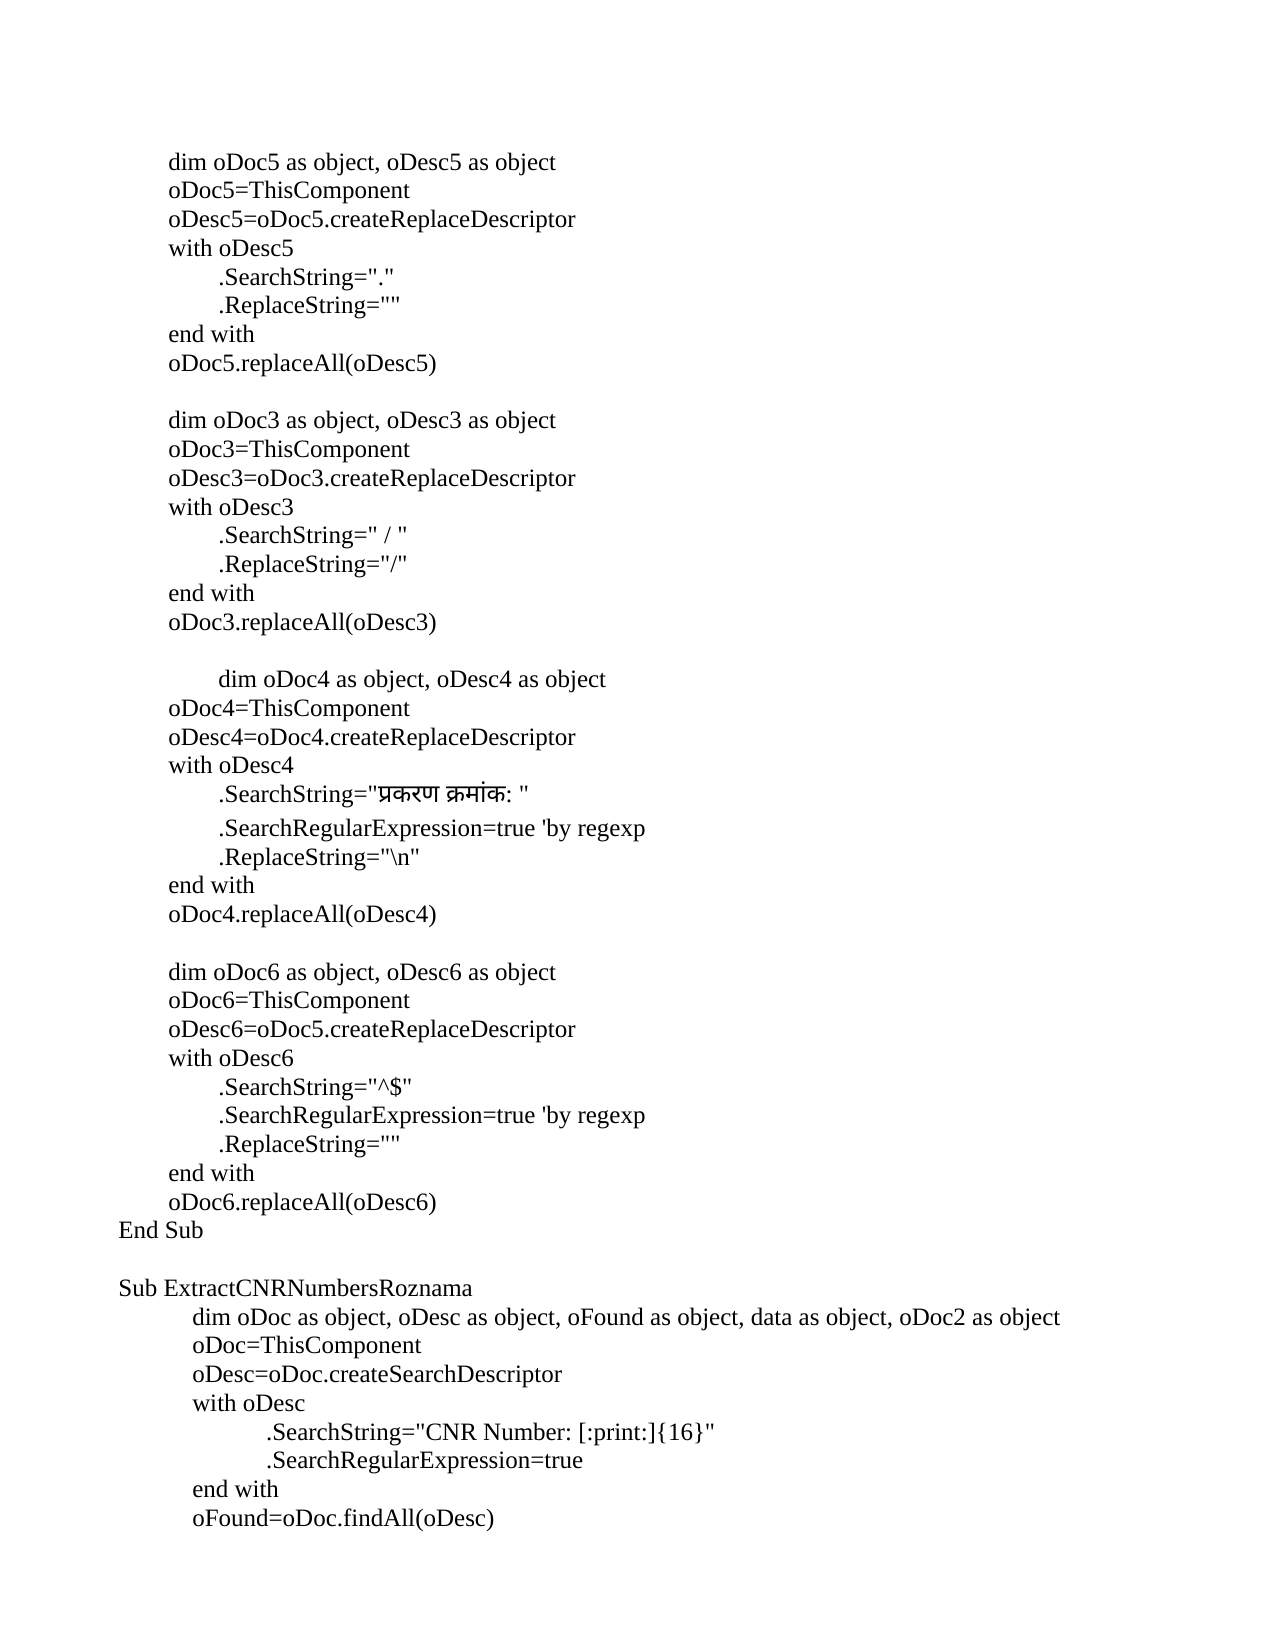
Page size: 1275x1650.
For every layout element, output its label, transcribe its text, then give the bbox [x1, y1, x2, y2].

text dim oDoc as object, oDesc as object, oFound as object, data as object, oDoc2 as object [118, 1302, 1157, 1330]
text oDoc3=ThisComponent [118, 434, 1157, 463]
text with oDesc4 [118, 751, 1157, 779]
text oDesc5=oDoc5.createReplaceDescriptor [118, 204, 1157, 233]
text dim oDoc4 as object, oDesc4 as object [118, 664, 1157, 693]
text with oDesc3 [118, 492, 1157, 521]
text oDoc5=ThisComponent [118, 176, 1157, 204]
text End Sub [118, 1215, 1157, 1244]
text oDoc4=ThisComponent [118, 693, 1157, 722]
text oFound=oDoc.findAll(oDesc) [118, 1503, 1157, 1532]
text oDoc6=ThisComponent [118, 985, 1157, 1014]
text dim oDoc5 as object, oDesc5 as object [118, 147, 1157, 176]
text oDoc5.replaceAll(oDesc5) [118, 348, 1157, 377]
text with oDesc5 [118, 233, 1157, 262]
text oDesc=oDoc.createSearchDescriptor [118, 1359, 1157, 1388]
text oDesc6=oDoc5.createReplaceDescriptor [118, 1014, 1157, 1043]
text with oDesc6 [118, 1043, 1157, 1072]
text dim oDoc6 as object, oDesc6 as object [118, 957, 1157, 985]
text .ReplaceString="" [118, 1129, 1157, 1158]
text .SearchRegularExpression=true [118, 1445, 1157, 1474]
text oDoc4.replaceAll(oDesc4) [118, 899, 1157, 928]
text with oDesc [118, 1388, 1157, 1417]
text .SearchString=" / " [118, 521, 1157, 549]
text end with [118, 578, 1157, 607]
text end with [118, 1474, 1157, 1503]
text .SearchString="CNR Number: [:print:]{16}" [118, 1417, 1157, 1445]
text .ReplaceString="\n" [118, 842, 1157, 870]
text end with [118, 870, 1157, 899]
text .ReplaceString="/" [118, 549, 1157, 578]
text end with [118, 319, 1157, 348]
text oDesc4=oDoc4.createReplaceDescriptor [118, 722, 1157, 751]
text .SearchRegularExpression=true 'by regexp [118, 1100, 1157, 1129]
text .SearchString="^$" [118, 1072, 1157, 1100]
text end with [118, 1158, 1157, 1187]
text oDoc6.replaceAll(oDesc6) [118, 1187, 1157, 1215]
text oDoc3.replaceAll(oDesc3) [118, 607, 1157, 636]
text oDesc3=oDoc3.createReplaceDescriptor [118, 463, 1157, 492]
text .SearchString="." [118, 262, 1157, 291]
text .ReplaceString="" [118, 291, 1157, 319]
text oDoc=ThisComponent [118, 1330, 1157, 1359]
text .SearchString="प्रकरण क्रमांक: " [118, 779, 1157, 813]
text .SearchRegularExpression=true 'by regexp [118, 813, 1157, 842]
text Sub ExtractCNRNumbersRoznama [118, 1273, 1157, 1302]
text dim oDoc3 as object, oDesc3 as object [118, 406, 1157, 434]
